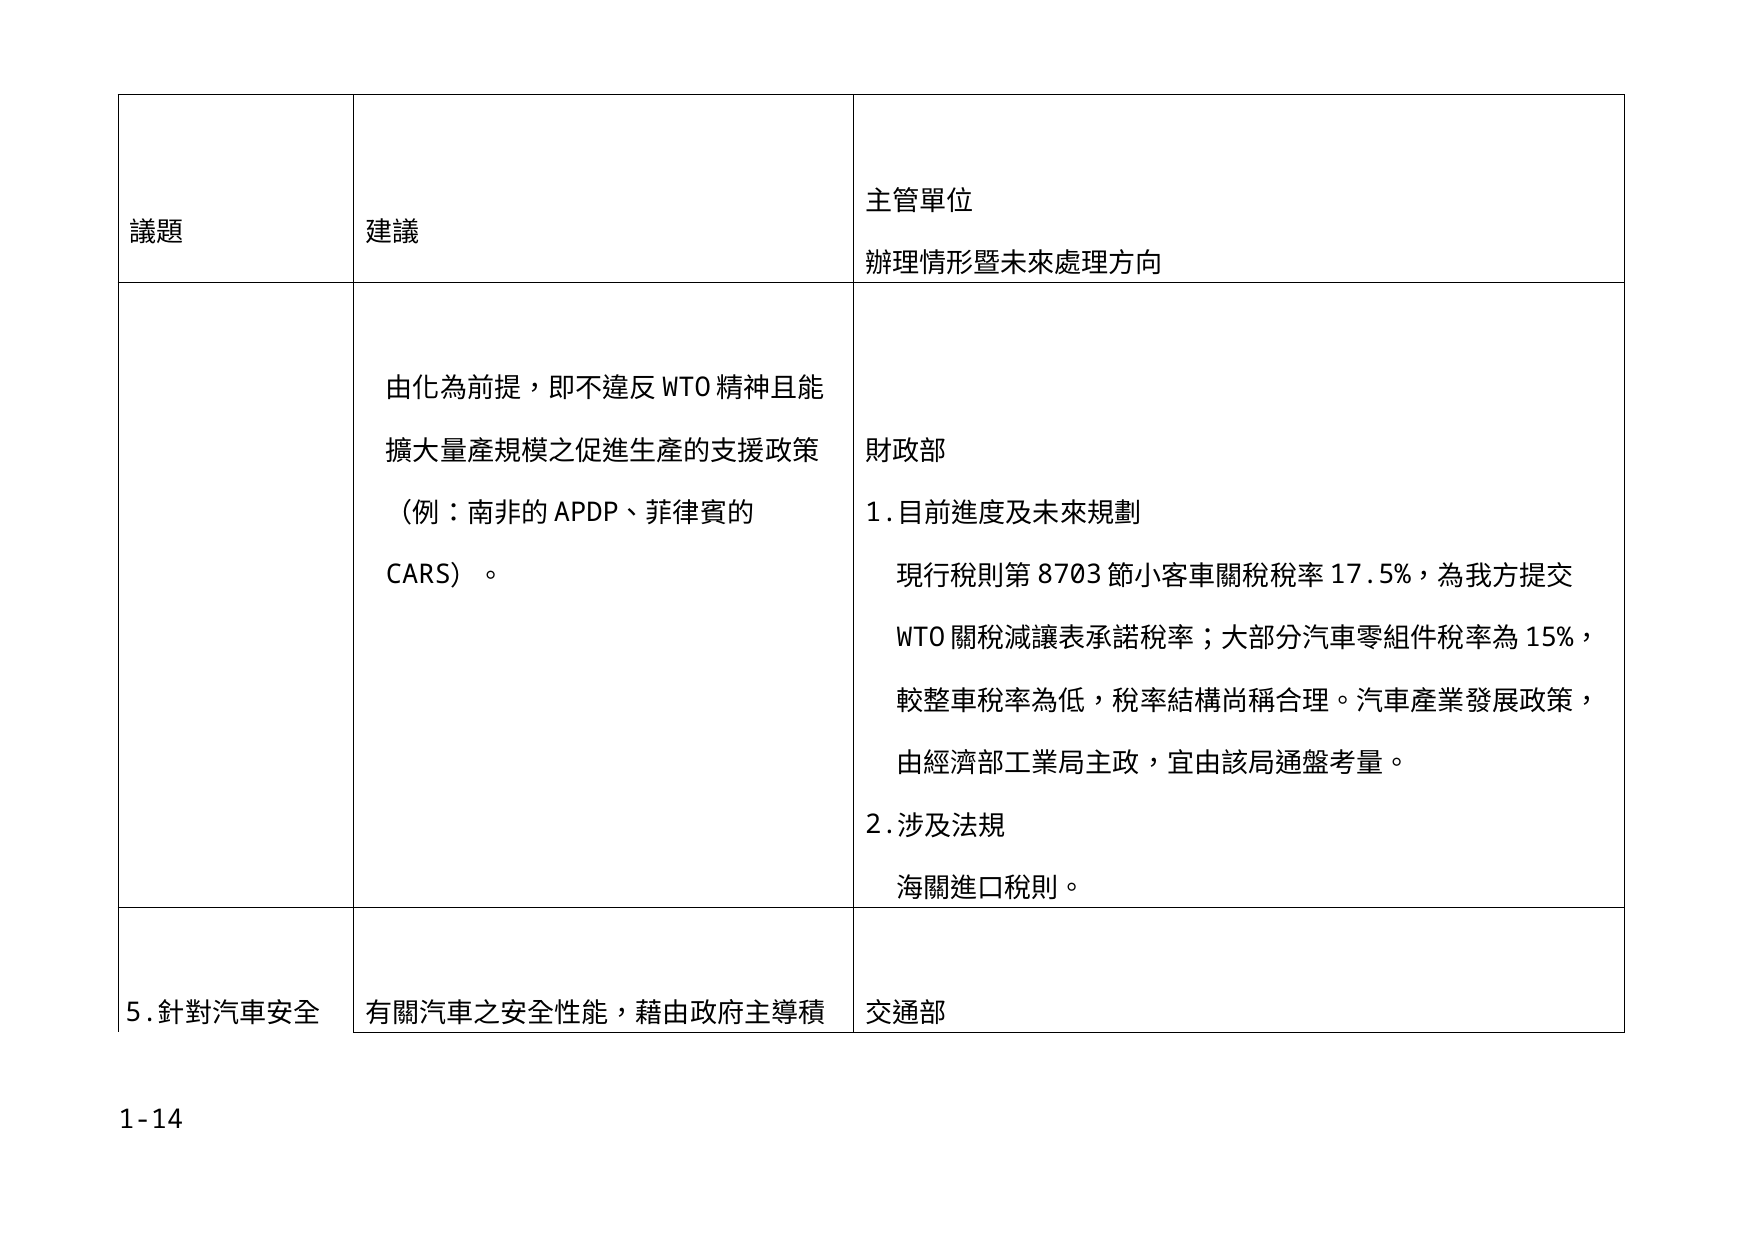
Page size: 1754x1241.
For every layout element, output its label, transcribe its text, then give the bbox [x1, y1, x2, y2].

table_cell [119, 283, 353, 907]
table_cell 經濟部 目前進度及未來規劃 經濟部持續輔導國內汽車整車及零組件產業升級轉型，另已協助國內業者降低成本並成功爭取母廠海外輸出之商機。 經濟部已持續配合國家經濟貿易政策，於最有利於國內車輛產業發展之原則研擬加入自由貿易市場之策略。 經濟部後續將配合國內交通及環保政策，協助國內建立之綠能電動車整車及零組件產業供應能量，加速推動國內車廠製造綠能電動車輛，爭取商機。 歡迎日本業者規劃引進具有創新、節能特色之車輛技術來臺或來臺設立研發中心，我方可利用多項政府計畫輔導資源協助完成研發及改善生產製造流程，以降低生產成本，締造雙贏。 財政部 1.目前進度及未來規劃 現行稅則第8703節小客車關稅稅率17.5%，為我方提交WTO關稅減讓表承諾稅率；大部分汽車零組件稅率為15%，較整車稅率為低，稅率結構尚稱合理。汽車產業發展政策，由經濟部工業局主政，宜由該局通盤考量。 2.涉及法規 海關進口稅則。 [854, 283, 1624, 907]
table_cell 有關汽車之安全性能，藉由政府主導積 [354, 908, 853, 1032]
table_header 主管單位 辦理情形暨未來處理方向 [854, 95, 1624, 282]
table_cell 5.針對汽車安全 [119, 908, 353, 1032]
table_header 建議 [354, 95, 853, 282]
table_cell 交通部 [854, 908, 1624, 1032]
table_header 議題 [119, 95, 353, 282]
table_cell 由化為前提，即不違反WTO精神且能擴大量產規模之促進生產的支援政策（例：南非的APDP、菲律賓的CARS）。 [354, 283, 853, 907]
